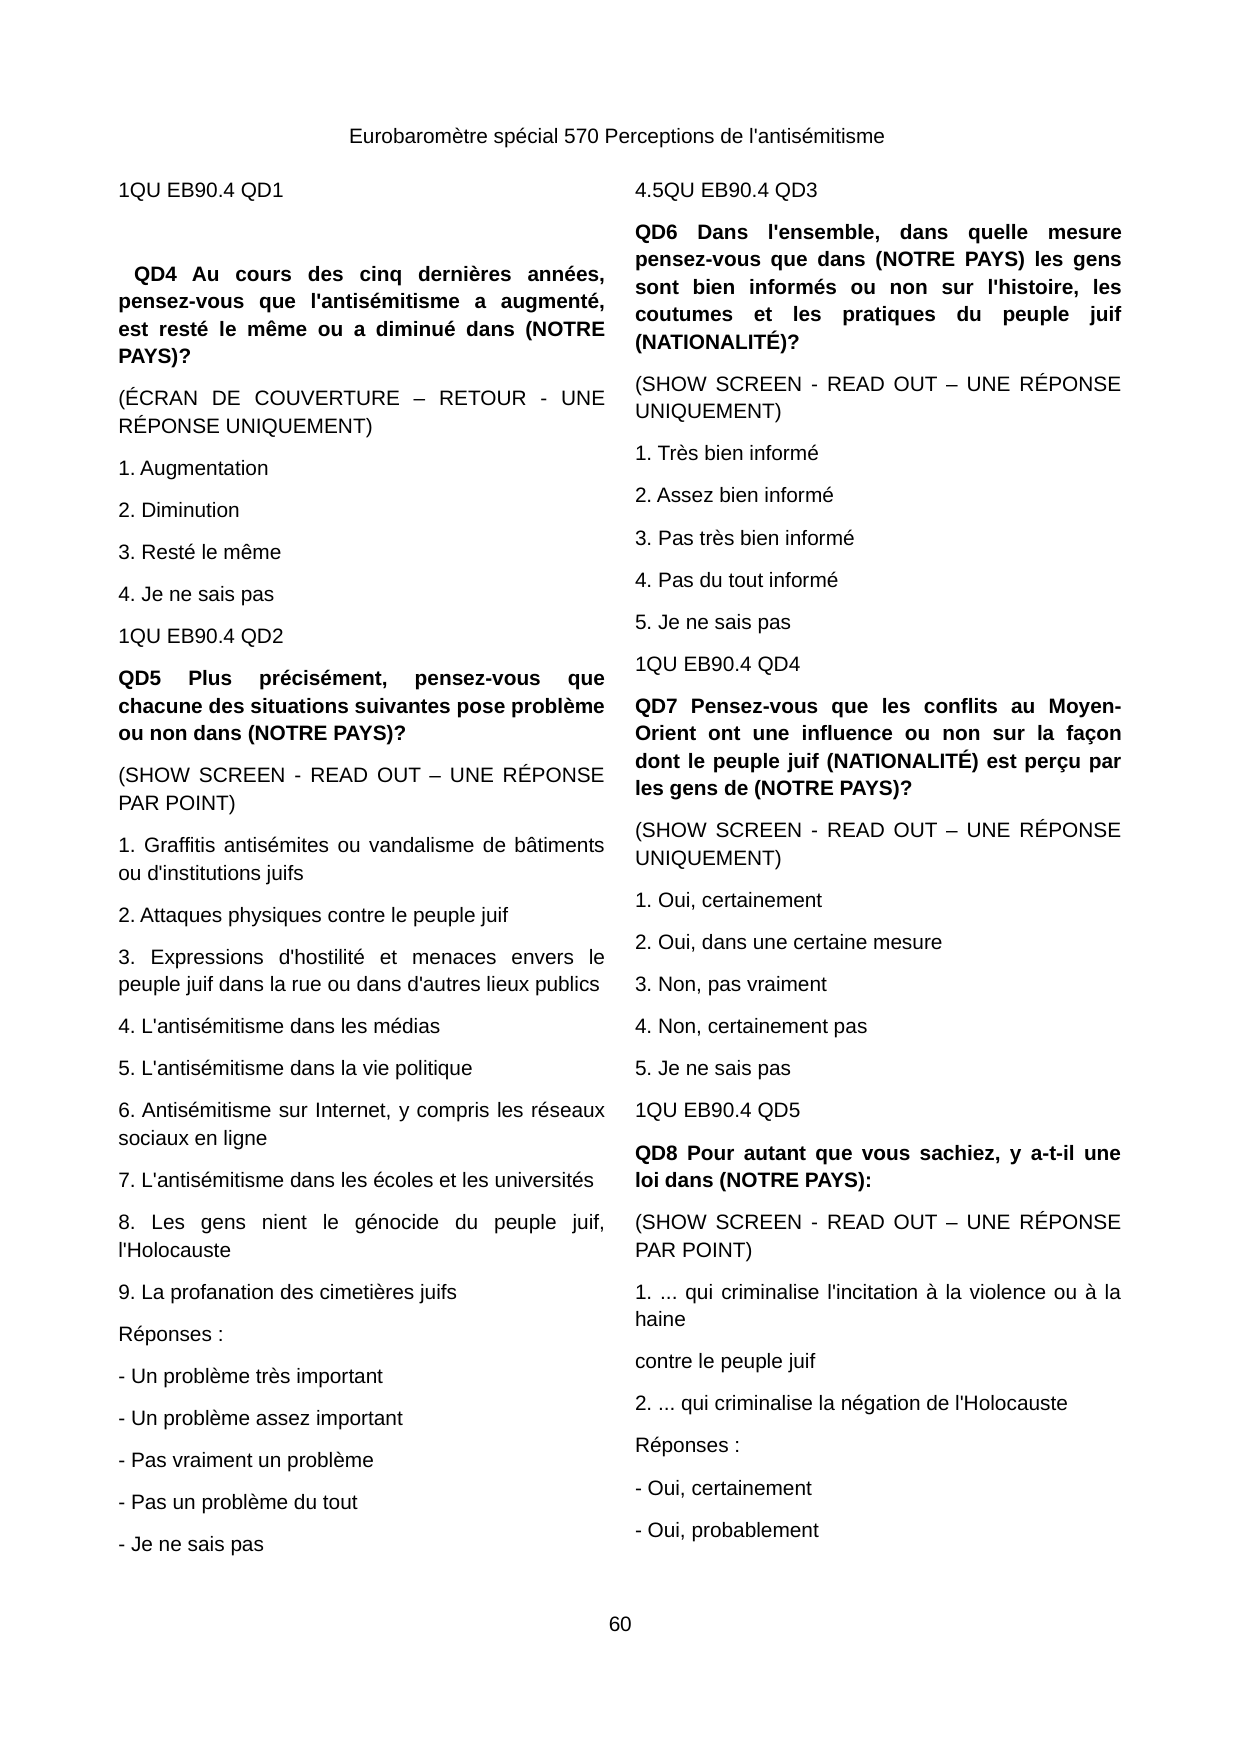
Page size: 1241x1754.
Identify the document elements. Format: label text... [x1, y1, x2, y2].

text 3. Pas très bien informé [635, 525, 1122, 549]
text (SHOW SCREEN - READ OUT – UNE RÉPONSE PAR POINT) [118, 763, 605, 815]
text 8. Les gens nient le génocide du peuple juif, l'Holocauste [118, 1210, 605, 1261]
text 1. Graffitis antisémites ou vandalisme de bâtiments ou d'institutions juifs [118, 833, 605, 884]
text 2. Assez bien informé [635, 483, 1122, 507]
text 4. Pas du tout informé [635, 567, 1122, 591]
text (SHOW SCREEN - READ OUT – UNE RÉPONSE PAR POINT) [635, 1210, 1122, 1261]
text - Pas un problème du tout [118, 1490, 605, 1514]
text 1QU EB90.4 QD2 [118, 624, 605, 648]
text - Oui, certainement [635, 1475, 1122, 1499]
text QD7 Pensez-vous que les conflits au Moyen-Orient ont une influence ou non sur la façon dont le peuple juif (NATIONALITÉ) est perçu par les gens de (NOTRE PAYS)? [635, 694, 1122, 800]
text (ÉCRAN DE COUVERTURE – RETOUR - UNE RÉPONSE UNIQUEMENT) [118, 386, 605, 438]
text 5. Je ne sais pas [635, 1056, 1122, 1080]
text 1QU EB90.4 QD5 [635, 1098, 1122, 1122]
text 9. La profanation des cimetières juifs [118, 1279, 605, 1303]
text - Un problème très important [118, 1364, 605, 1388]
text 2. ... qui criminalise la négation de l'Holocauste [635, 1391, 1122, 1415]
text (SHOW SCREEN - READ OUT – UNE RÉPONSE UNIQUEMENT) [635, 372, 1122, 423]
text Réponses : [118, 1322, 605, 1346]
text QD6 Dans l'ensemble, dans quelle mesure pensez-vous que dans (NOTRE PAYS) les gens sont bien informés ou non sur l'histoire, les coutumes et les pratiques du peuple juif (NATIONALITÉ)? [635, 219, 1122, 353]
text 1. Augmentation [118, 456, 605, 480]
text 1. Très bien informé [635, 441, 1122, 465]
text Réponses : [635, 1433, 1122, 1457]
text 4. Non, certainement pas [635, 1014, 1122, 1038]
text 1. Oui, certainement [635, 888, 1122, 912]
text QD8 Pour autant que vous sachiez, y a-t-il une loi dans (NOTRE PAYS): [635, 1140, 1122, 1192]
text 2. Oui, dans une certaine mesure [635, 930, 1122, 954]
text 5. L'antisémitisme dans la vie politique [118, 1056, 605, 1080]
text - Je ne sais pas [118, 1532, 605, 1556]
text 4. Je ne sais pas [118, 582, 605, 606]
text QD4 Au cours des cinq dernières années, pensez-vous que l'antisémitisme a augmenté, est resté le même ou a diminué dans (NOTRE PAYS)? [118, 262, 605, 368]
text 1QU EB90.4 QD1 [118, 177, 605, 201]
text 2. Attaques physiques contre le peuple juif [118, 902, 605, 926]
text 3. Non, pas vraiment [635, 972, 1122, 996]
text - Un problème assez important [118, 1406, 605, 1430]
text QD5 Plus précisément, pensez-vous que chacune des situations suivantes pose problème ou non dans (NOTRE PAYS)? [118, 666, 605, 745]
text 4.5QU EB90.4 QD3 [635, 177, 1122, 201]
text - Pas vraiment un problème [118, 1448, 605, 1472]
text 1. ... qui criminalise l'incitation à la violence ou à la haine [635, 1279, 1122, 1331]
text 4. L'antisémitisme dans les médias [118, 1014, 605, 1038]
text 3. Resté le même [118, 540, 605, 564]
text 2. Diminution [118, 498, 605, 522]
text 7. L'antisémitisme dans les écoles et les universités [118, 1168, 605, 1192]
text 5. Je ne sais pas [635, 609, 1122, 633]
text - Oui, probablement [635, 1517, 1122, 1541]
text 3. Expressions d'hostilité et menaces envers le peuple juif dans la rue ou dans d'autres lieux publics [118, 944, 605, 996]
text 1QU EB90.4 QD4 [635, 652, 1122, 676]
text contre le peuple juif [635, 1349, 1122, 1373]
text 6. Antisémitisme sur Internet, y compris les réseaux sociaux en ligne [118, 1098, 605, 1150]
text (SHOW SCREEN - READ OUT – UNE RÉPONSE UNIQUEMENT) [635, 818, 1122, 870]
